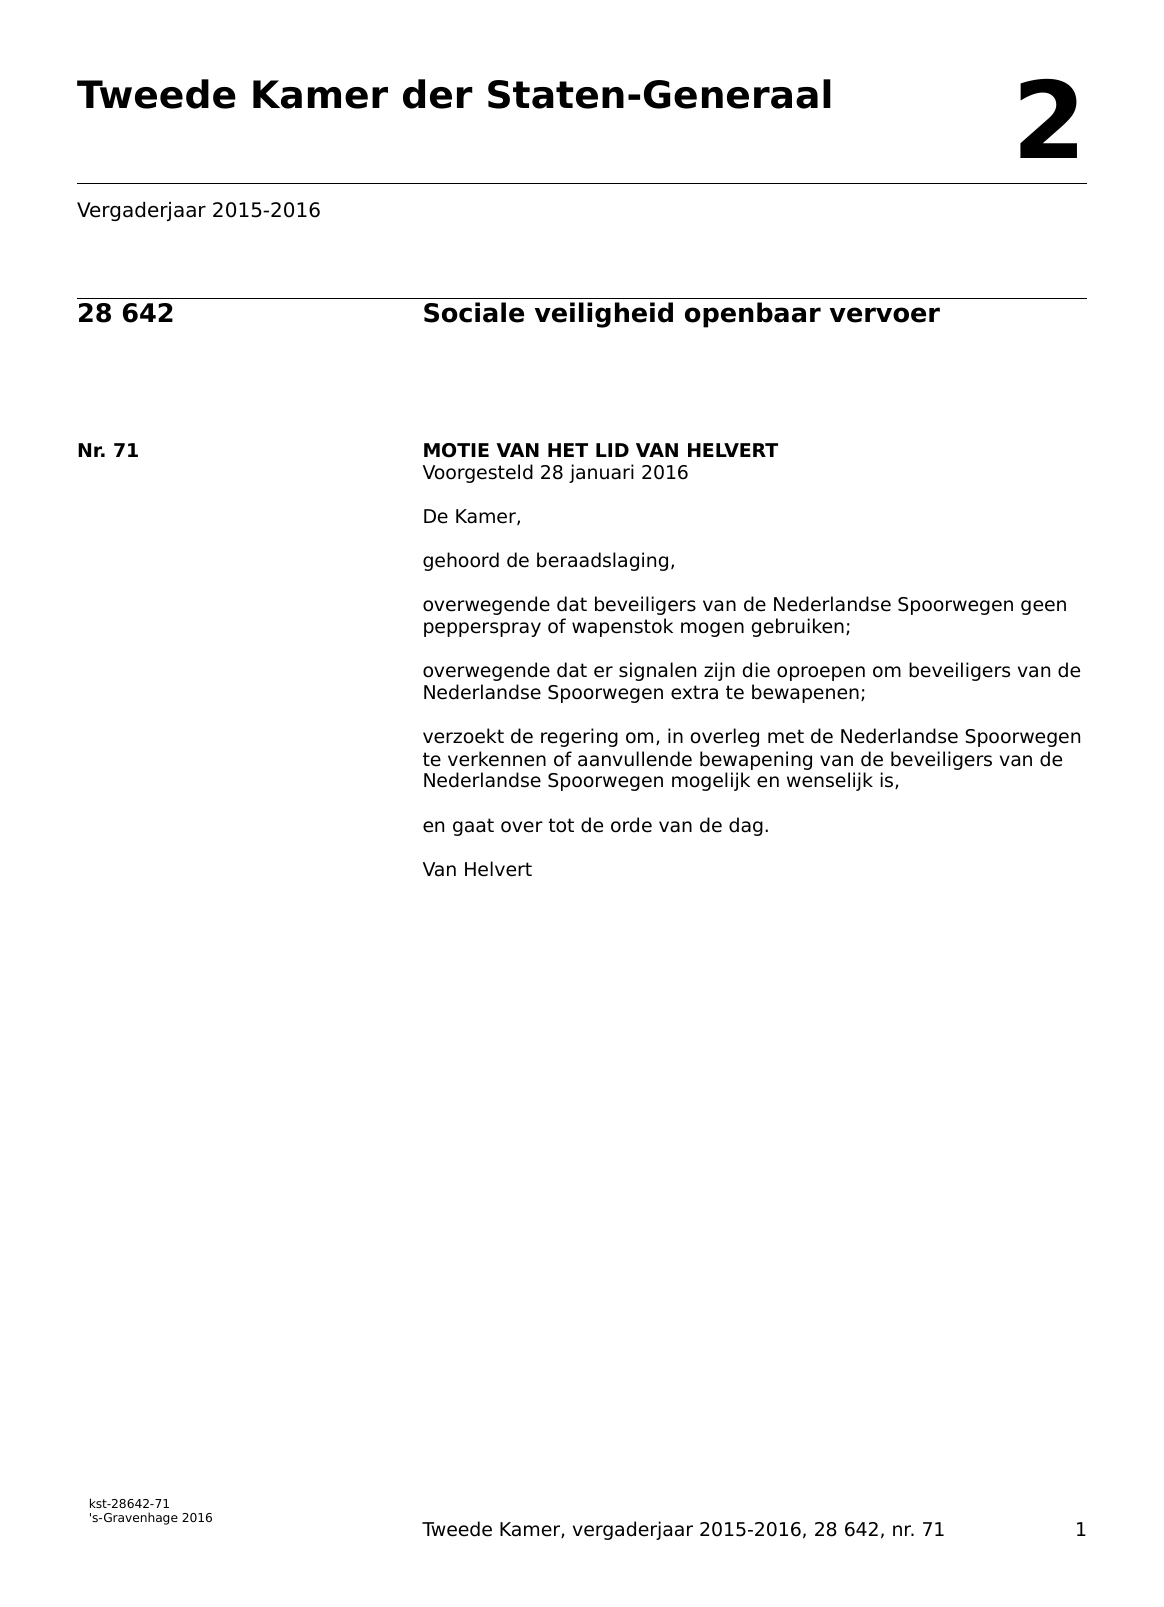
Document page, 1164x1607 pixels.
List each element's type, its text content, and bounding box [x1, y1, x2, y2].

text overwegende dat er signalen zijn die oproepen om beveiligers van de Nederlandse Spoorwegen extra te bewapenen; [422, 660, 1087, 704]
text Voorgesteld 28 januari 2016 [422, 462, 1087, 484]
text gehoord de beraadslaging, [422, 550, 1087, 572]
text De Kamer, [422, 506, 1087, 528]
table_header Tweede Kamer der Staten-Generaal [77, 59, 886, 183]
subtitle 28 642 Sociale veiligheid openbaar vervoer [77, 299, 1087, 329]
text Van Helvert [422, 859, 1087, 881]
subtitle Nr. 71 MOTIE VAN HET LID VAN HELVERT [77, 440, 1087, 462]
table_header 2 [886, 59, 1087, 183]
text overwegende dat beveiligers van de Nederlandse Spoorwegen geen pepperspray of wapenstok mogen gebruiken; [422, 594, 1087, 638]
text 's-Gravenhage 2016 [88, 1511, 323, 1525]
text en gaat over tot de orde van de dag. [422, 814, 1087, 837]
text verzoekt de regering om, in overleg met de Nederlandse Spoorwegen te verkennen of aanvullende bewapening van de beveiligers van de Nederlandse Spoorwegen mogelijk en wenselijk is, [422, 726, 1087, 792]
text kst-28642-71 [88, 1497, 323, 1511]
table_cell Vergaderjaar 2015-2016 [77, 184, 1087, 298]
